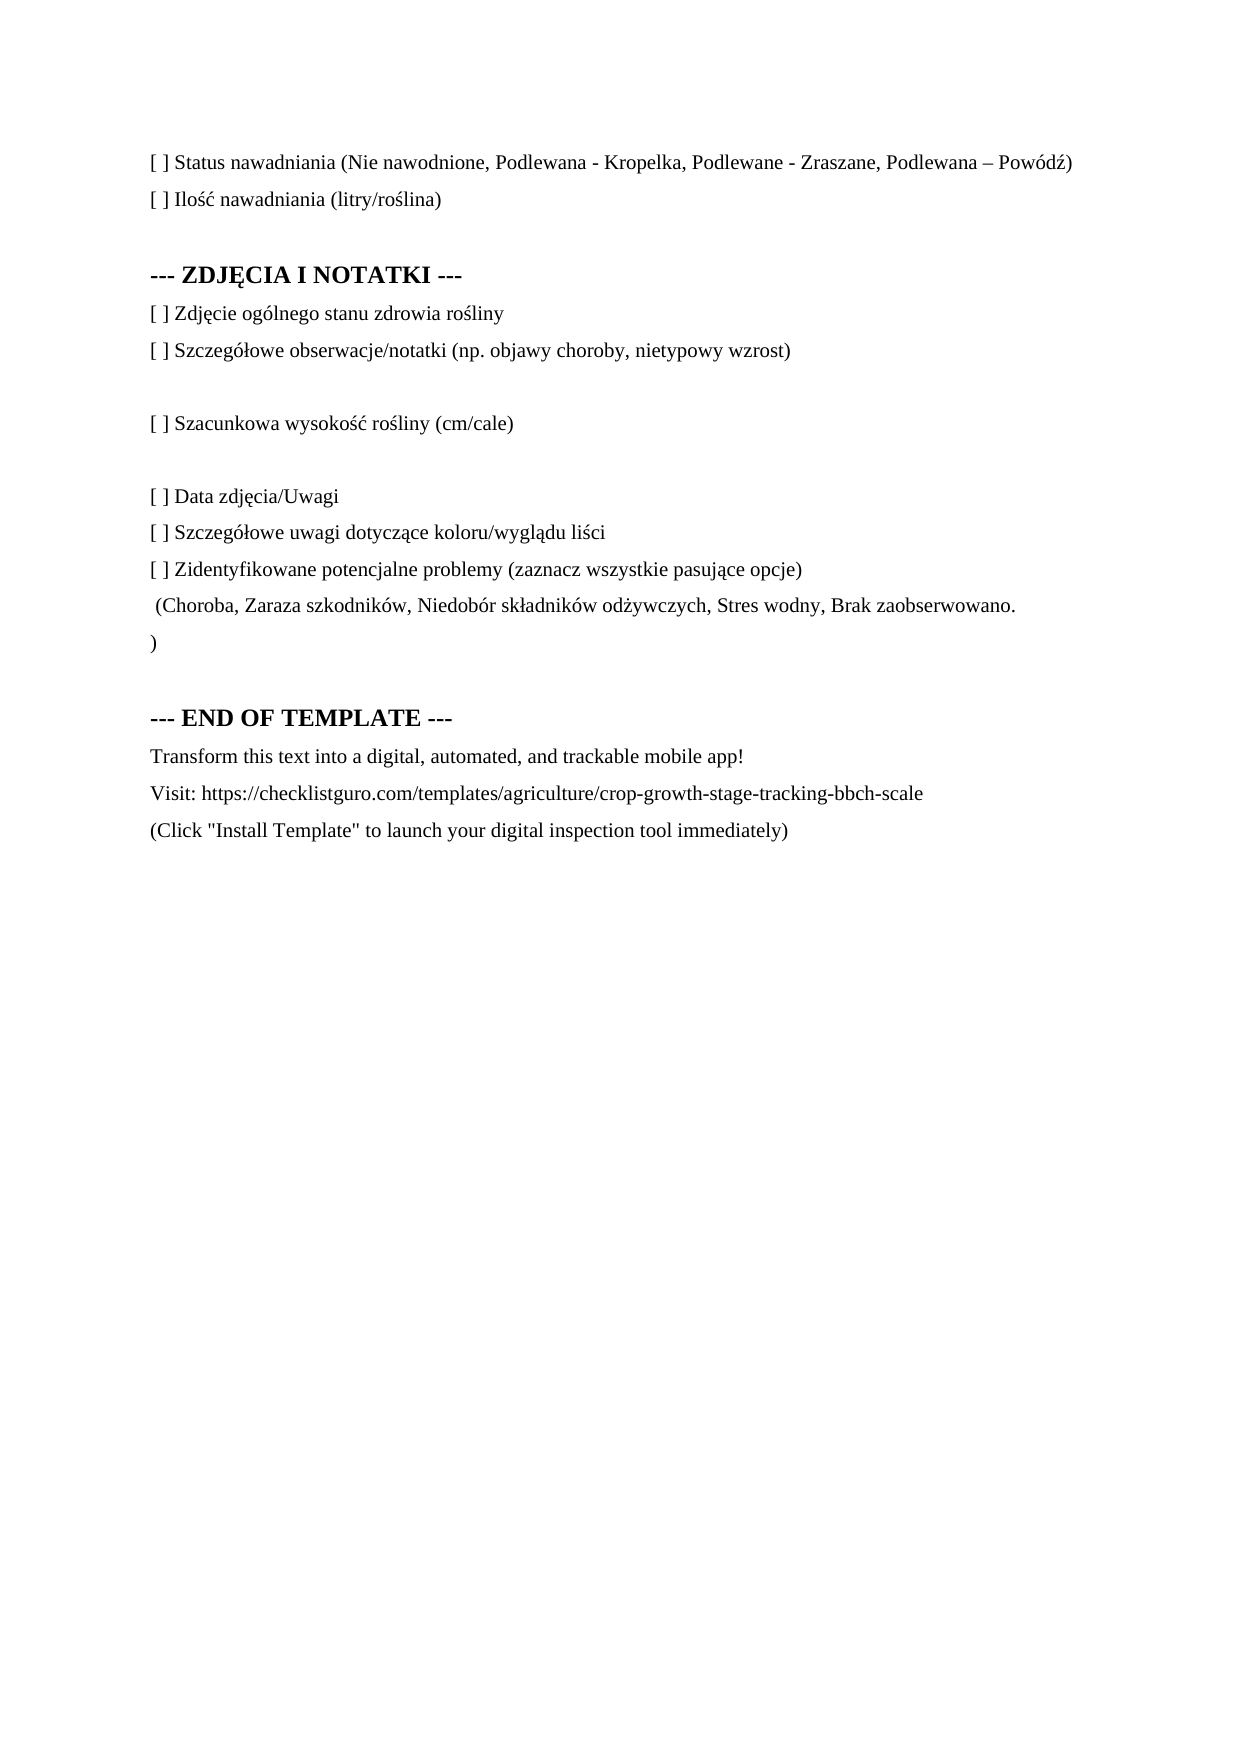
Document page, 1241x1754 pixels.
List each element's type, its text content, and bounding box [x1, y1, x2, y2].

text [ ] Szczegółowe uwagi dotyczące koloru/wyglądu liści [150, 520, 1090, 544]
text [ ] Szczegółowe obserwacje/notatki (np. objawy choroby, nietypowy wzrost) [150, 337, 1090, 362]
text [ ] Status nawadniania (Nie nawodnione, Podlewana - Kropelka, Podlewane - Zraszane, Podlewana – Powódź) [150, 150, 1090, 174]
text [ ] Zidentyfikowane potencjalne problemy (zaznacz wszystkie pasujące opcje) [150, 557, 1090, 581]
text --- ZDJĘCIA I NOTATKI --- [150, 260, 1090, 288]
text Visit: https://checklistguro.com/templates/agriculture/crop-growth-stage-tracking-bbch-scale [150, 781, 1090, 805]
text Transform this text into a digital, automated, and trackable mobile app! [150, 744, 1090, 768]
text [ ] Data zdjęcia/Uwagi [150, 484, 1090, 508]
text [ ] Zdjęcie ogólnego stanu zdrowia rośliny [150, 301, 1090, 325]
text (Click "Install Template" to launch your digital inspection tool immediately) [150, 817, 1090, 842]
text [ ] Szacunkowa wysokość rośliny (cm/cale) [150, 411, 1090, 435]
text (Choroba, Zaraza szkodników, Niedobór składników odżywczych, Stres wodny, Brak zaobserwowano. [150, 593, 1090, 617]
text [ ] Ilość nawadniania (litry/roślina) [150, 187, 1090, 211]
text ) [150, 630, 1090, 654]
text --- END OF TEMPLATE --- [150, 703, 1090, 732]
